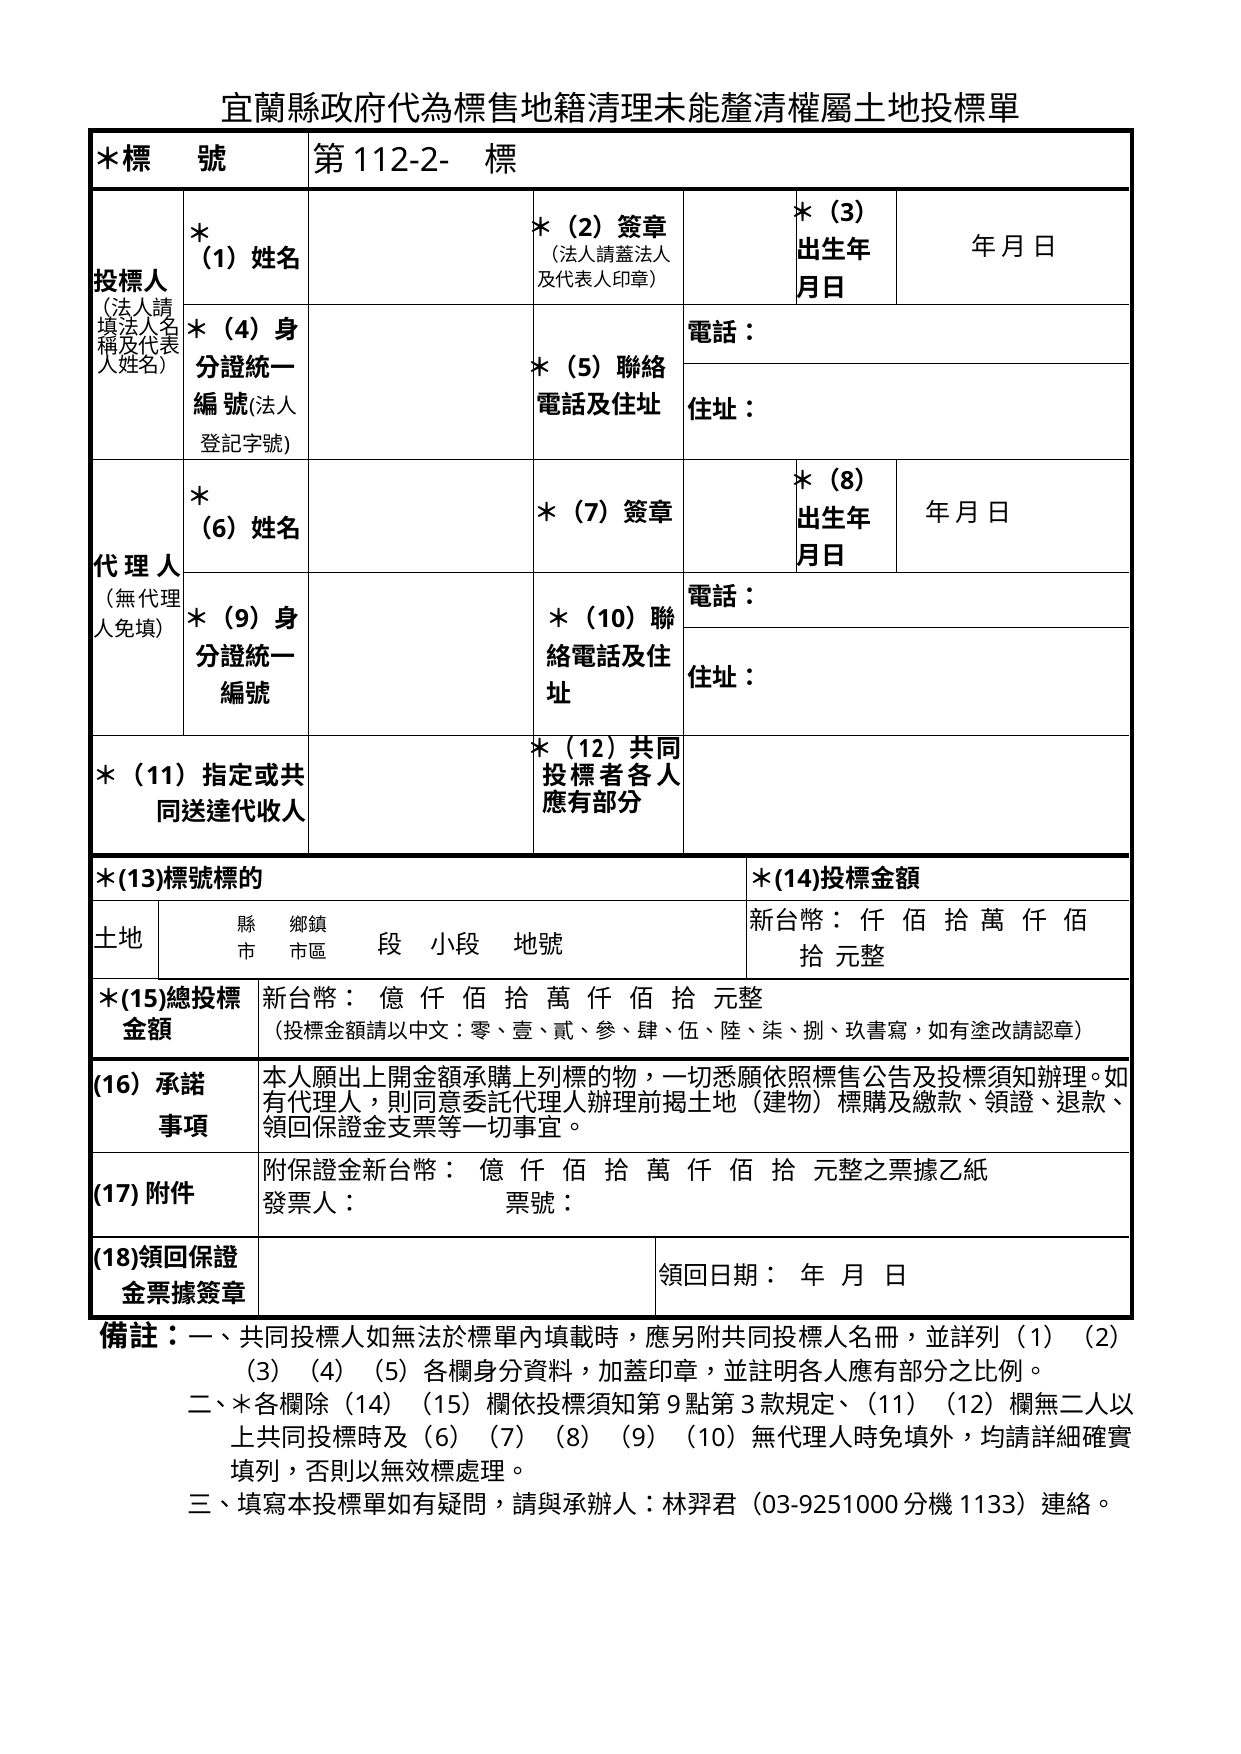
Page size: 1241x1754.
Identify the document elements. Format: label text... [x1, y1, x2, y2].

text 二、＊各欄除（14）（15）欄依投標須知第9點第3款規定、（11）（12）欄無二人以上共同投標時及（6）（7）（8）（9）（10）無代理人時免填外，均請詳細確實填列，否則以無效標處理。 [187, 1387, 1134, 1487]
table_cell ＊（5）聯絡電話及住址 [534, 305, 683, 458]
table_cell ＊(14)投標金額 [747, 853, 1130, 899]
table_cell [309, 736, 533, 853]
table_cell [309, 305, 533, 458]
table_cell 投標人 （法人請填法人名稱及代表人姓名） [93, 191, 183, 458]
table_cell ＊（10）聯絡電話及住址 [534, 573, 683, 734]
table_cell ＊（4）身分證統一編 號(法人登記字號) [184, 305, 308, 458]
table_cell (16）承諾 事項 [93, 1061, 258, 1152]
table_header ＊標 號 [93, 133, 308, 187]
table_cell [259, 1238, 655, 1315]
table_cell ＊（9）身分證統一編號 [184, 573, 308, 734]
table_cell ＊(13)標號標的 [93, 858, 746, 899]
table_cell ＊（8）出生年月日 [797, 460, 896, 572]
table_cell 住址： [684, 627, 1130, 734]
text 宜蘭縣政府代為標售地籍清理未能釐清權屬土地投標單 [118, 89, 1122, 128]
table_cell [309, 191, 533, 304]
table_cell [684, 460, 796, 572]
table_cell ＊ （6）姓名 [184, 460, 308, 572]
table_cell 縣市 鄉鎮市區 段 小段 地號 [159, 901, 746, 978]
table_cell 年 月 日 [897, 187, 1130, 304]
table_cell 新台幣： 億 仟 佰 拾 萬 仟 佰 拾 元整 （投標金額請以中文：零、壹、貳、參、肆、伍、陸、柒、捌、玖書寫，如有塗改請認章） [259, 978, 1130, 1056]
table_cell 電話： [684, 572, 1130, 627]
table_cell 土地 [93, 901, 158, 978]
table_cell 住址： [684, 363, 1130, 458]
table_cell (17) 附件 [93, 1153, 258, 1236]
table_cell ＊（3）出生年月日 [797, 191, 896, 304]
table_cell [309, 573, 533, 734]
table_cell [309, 460, 533, 572]
table_cell ＊（7）簽章 [534, 460, 683, 572]
table_cell ＊（2）簽章 （法人請蓋法人及代表人印章） [534, 191, 683, 304]
table_cell ＊（11）指定或共同送達代收人 [93, 736, 308, 853]
table_cell [684, 191, 796, 304]
table_cell (18)領回保證 金票據簽章 [93, 1238, 258, 1315]
table_header 第112-2- 標 [309, 133, 1130, 187]
table_cell 附保證金新台幣： 億 仟 佰 拾 萬 仟 佰 拾 元整之票據乙紙 發票人： 票號： [259, 1152, 1130, 1236]
table_cell 年 月 日 [897, 459, 1130, 572]
table_cell 電話： [684, 304, 1130, 363]
table_cell ＊ （1）姓名 [184, 191, 308, 304]
table_cell 代理人（無代理人免填） [93, 460, 183, 734]
table_cell 本人願出上開金額承購上列標的物，一切悉願依照標售公告及投標須知辦理。如有代理人，則同意委託代理人辦理前揭土地（建物）標購及繳款、領證、退款、領回保證金支票等一切事宜。 [259, 1056, 1130, 1152]
text 備註：一、共同投標人如無法於標單內填載時，應另附共同投標人名冊，並詳列（1）（2）（3）（4）（5）各欄身分資料，加蓋印章，並註明各人應有部分之比例。 [99, 1320, 1122, 1387]
table_cell ＊（12）共同投標者各人應有部分 [534, 736, 683, 853]
table_cell 領回日期： 年 月 日 [656, 1236, 1130, 1315]
table_cell 新台幣： 仟 佰 拾 萬 仟 佰 拾 元整 [747, 900, 1130, 978]
table_cell [684, 735, 1130, 853]
text 三、填寫本投標單如有疑問，請與承辦人：林羿君（03-9251000分機1133）連絡。 [187, 1487, 1134, 1520]
table_cell ＊(15)總投標 金額 [93, 979, 258, 1056]
